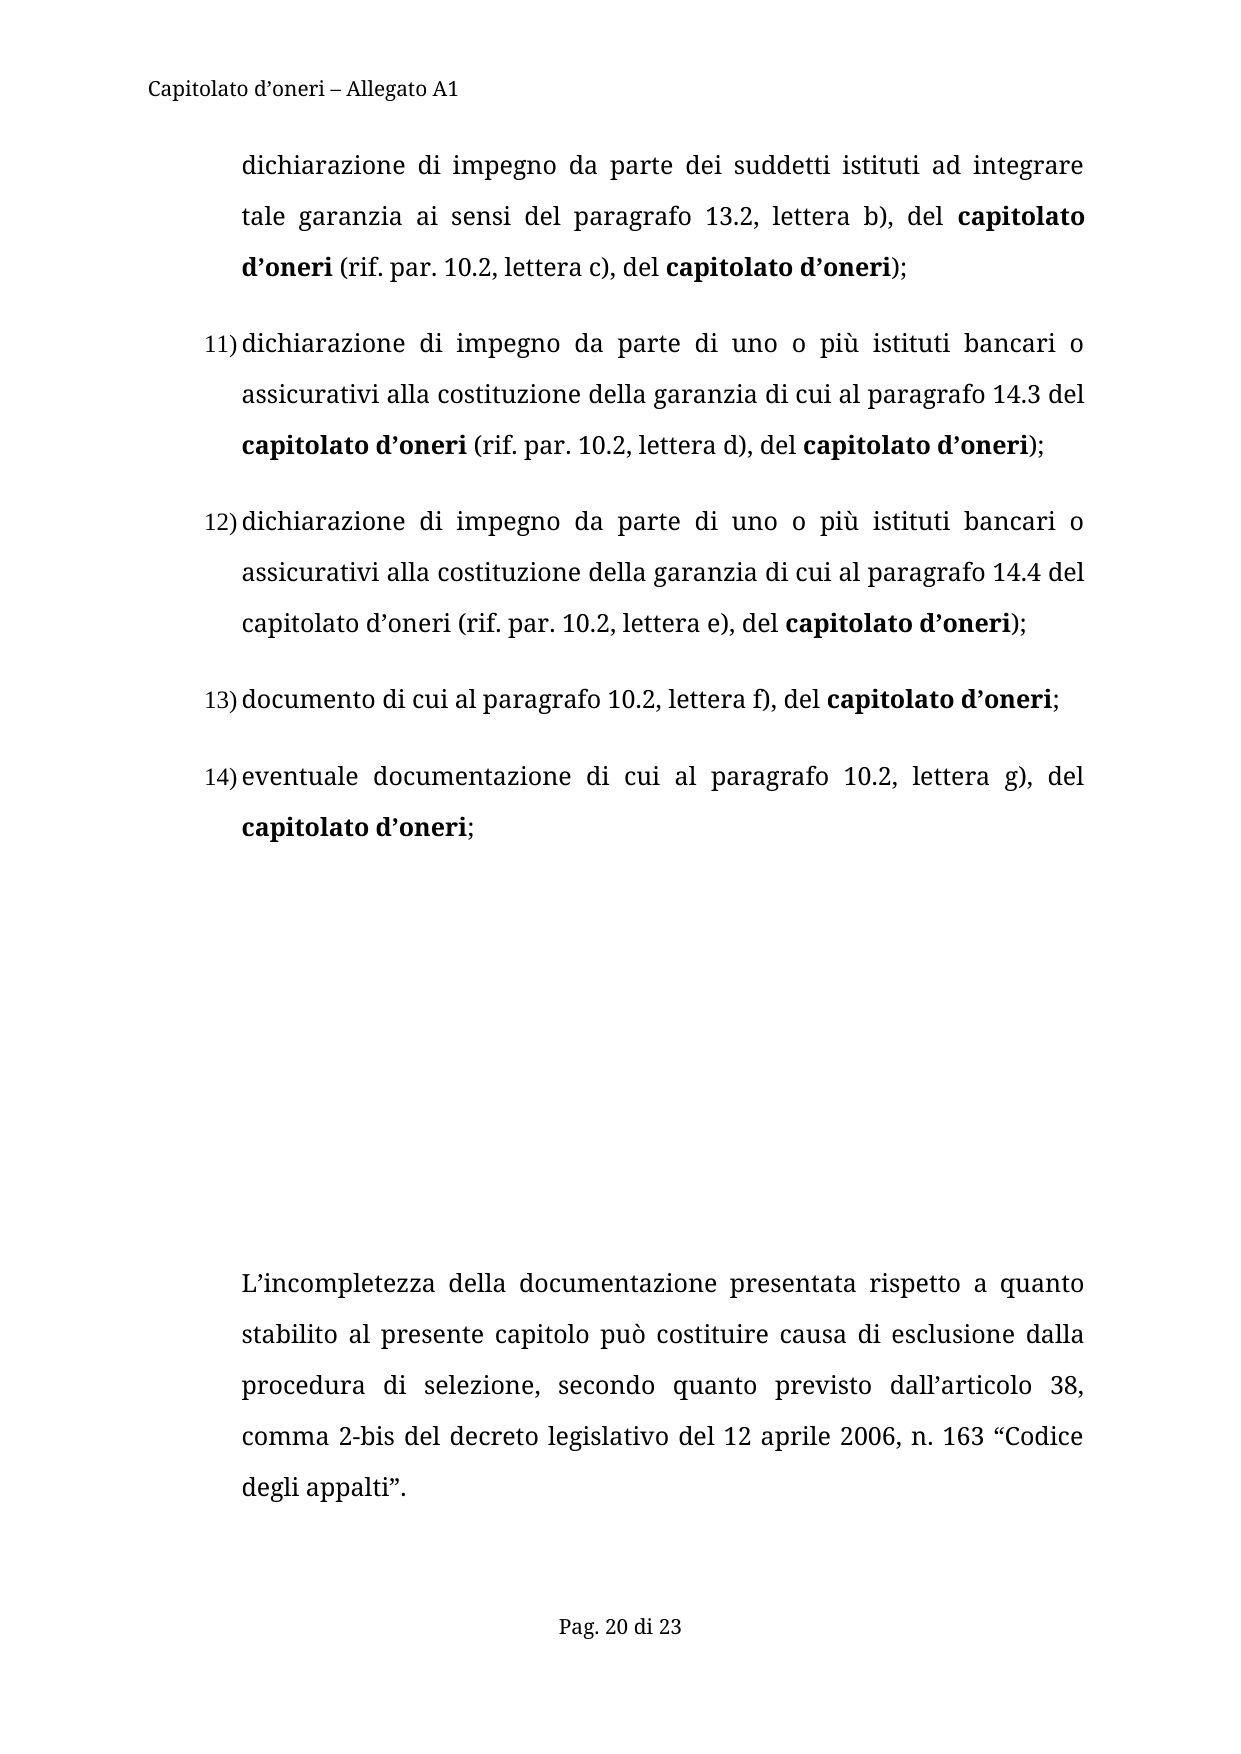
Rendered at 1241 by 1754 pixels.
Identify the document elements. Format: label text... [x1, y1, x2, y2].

list eventuale documentazione di cui al paragrafo 10.2, lettera g), del capitolato d’oneri; [204, 758, 1085, 843]
list dichiarazione di impegno da parte dei suddetti istituti ad integrare tale garanzia ai sensi del paragrafo 13.2, lettera b), del capitolato d’oneri (rif. par. 10.2, lettera c), del capitolato d’oneri); [204, 148, 1085, 284]
text L’incompletezza della documentazione presentata rispetto a quanto stabilito al presente capitolo può costituire causa di esclusione dalla procedura di selezione, secondo quanto previsto dall’articolo 38, comma 2-bis del decreto legislativo del 12 aprile 2006, n. 163 “Codice degli appalti”. [241, 1265, 1085, 1504]
list dichiarazione di impegno da parte di uno o più istituti bancari o assicurativi alla costituzione della garanzia di cui al paragrafo 14.4 del capitolato d’oneri (rif. par. 10.2, lettera e), del capitolato d’oneri); [204, 504, 1085, 640]
list dichiarazione di impegno da parte di uno o più istituti bancari o assicurativi alla costituzione della garanzia di cui al paragrafo 14.3 del capitolato d’oneri (rif. par. 10.2, lettera d), del capitolato d’oneri); [204, 326, 1085, 462]
list documento di cui al paragrafo 10.2, lettera f), del capitolato d’oneri; [204, 682, 1085, 716]
